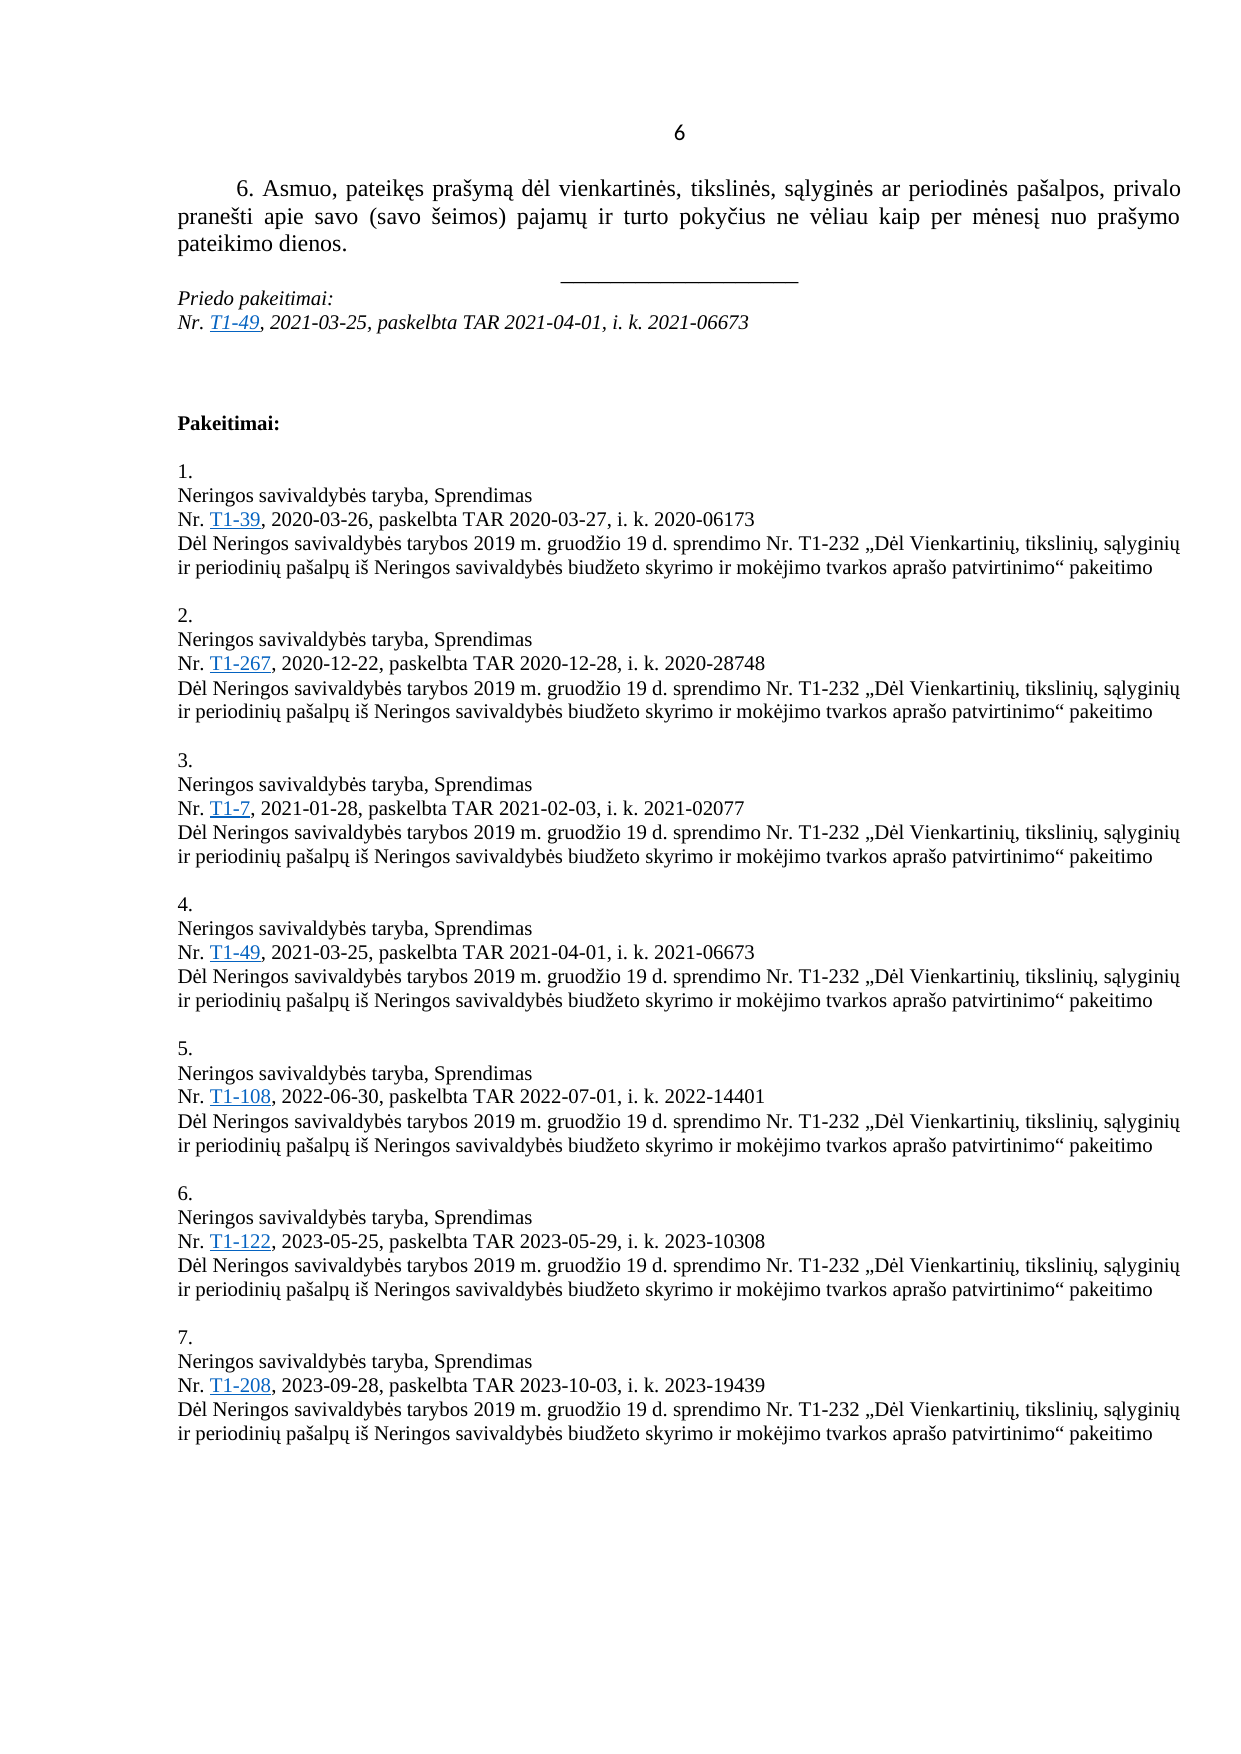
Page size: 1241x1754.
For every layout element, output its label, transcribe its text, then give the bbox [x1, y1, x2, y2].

text Nr. T1-39, 2020-03-26, paskelbta TAR 2020-03-27, i. k. 2020-06173 [177, 507, 1181, 531]
text ___________________ [177, 257, 1181, 286]
text Dėl Neringos savivaldybės tarybos 2019 m. gruodžio 19 d. sprendimo Nr. T1-232 „Dėl Vienkartinių, tikslinių, sąlyginių ir periodinių pašalpų iš Neringos savivaldybės biudžeto skyrimo ir mokėjimo tvarkos aprašo patvirtinimo“ pakeitimo [177, 1108, 1181, 1157]
text Dėl Neringos savivaldybės tarybos 2019 m. gruodžio 19 d. sprendimo Nr. T1-232 „Dėl Vienkartinių, tikslinių, sąlyginių ir periodinių pašalpų iš Neringos savivaldybės biudžeto skyrimo ir mokėjimo tvarkos aprašo patvirtinimo“ pakeitimo [177, 1253, 1181, 1301]
text Neringos savivaldybės taryba, Sprendimas [177, 1060, 1181, 1084]
text Neringos savivaldybės taryba, Sprendimas [177, 1349, 1181, 1373]
text Neringos savivaldybės taryba, Sprendimas [177, 627, 1181, 651]
text 7. [177, 1325, 1181, 1349]
text Nr. T1-122, 2023-05-25, paskelbta TAR 2023-05-29, i. k. 2023-10308 [177, 1229, 1181, 1253]
text Dėl Neringos savivaldybės tarybos 2019 m. gruodžio 19 d. sprendimo Nr. T1-232 „Dėl Vienkartinių, tikslinių, sąlyginių ir periodinių pašalpų iš Neringos savivaldybės biudžeto skyrimo ir mokėjimo tvarkos aprašo patvirtinimo“ pakeitimo [177, 1397, 1181, 1445]
text Nr. T1-208, 2023-09-28, paskelbta TAR 2023-10-03, i. k. 2023-19439 [177, 1373, 1181, 1397]
text Pakeitimai: [177, 411, 1181, 435]
text Priedo pakeitimai: [177, 286, 1181, 310]
text 6. Asmuo, pateikęs prašymą dėl vienkartinės, tikslinės, sąlyginės ar periodinės pašalpos, privalo pranešti apie savo (savo šeimos) pajamų ir turto pokyčius ne vėliau kaip per mėnesį nuo prašymo pateikimo dienos. [177, 174, 1181, 257]
text Neringos savivaldybės taryba, Sprendimas [177, 772, 1181, 796]
text Dėl Neringos savivaldybės tarybos 2019 m. gruodžio 19 d. sprendimo Nr. T1-232 „Dėl Vienkartinių, tikslinių, sąlyginių ir periodinių pašalpų iš Neringos savivaldybės biudžeto skyrimo ir mokėjimo tvarkos aprašo patvirtinimo“ pakeitimo [177, 531, 1181, 579]
text 2. [177, 603, 1181, 627]
text 4. [177, 892, 1181, 916]
text 5. [177, 1036, 1181, 1060]
text Dėl Neringos savivaldybės tarybos 2019 m. gruodžio 19 d. sprendimo Nr. T1-232 „Dėl Vienkartinių, tikslinių, sąlyginių ir periodinių pašalpų iš Neringos savivaldybės biudžeto skyrimo ir mokėjimo tvarkos aprašo patvirtinimo“ pakeitimo [177, 675, 1181, 723]
text Dėl Neringos savivaldybės tarybos 2019 m. gruodžio 19 d. sprendimo Nr. T1-232 „Dėl Vienkartinių, tikslinių, sąlyginių ir periodinių pašalpų iš Neringos savivaldybės biudžeto skyrimo ir mokėjimo tvarkos aprašo patvirtinimo“ pakeitimo [177, 964, 1181, 1012]
text 1. [177, 459, 1181, 483]
text Neringos savivaldybės taryba, Sprendimas [177, 1205, 1181, 1229]
text Nr. T1-49, 2021-03-25, paskelbta TAR 2021-04-01, i. k. 2021-06673 [177, 940, 1181, 964]
text Nr. T1-108, 2022-06-30, paskelbta TAR 2022-07-01, i. k. 2022-14401 [177, 1084, 1181, 1108]
text Neringos savivaldybės taryba, Sprendimas [177, 483, 1181, 507]
text 6. [177, 1181, 1181, 1205]
text Nr. T1-267, 2020-12-22, paskelbta TAR 2020-12-28, i. k. 2020-28748 [177, 651, 1181, 675]
text Dėl Neringos savivaldybės tarybos 2019 m. gruodžio 19 d. sprendimo Nr. T1-232 „Dėl Vienkartinių, tikslinių, sąlyginių ir periodinių pašalpų iš Neringos savivaldybės biudžeto skyrimo ir mokėjimo tvarkos aprašo patvirtinimo“ pakeitimo [177, 820, 1181, 868]
text Nr. T1-7, 2021-01-28, paskelbta TAR 2021-02-03, i. k. 2021-02077 [177, 796, 1181, 820]
text Nr. T1-49, 2021-03-25, paskelbta TAR 2021-04-01, i. k. 2021-06673 [177, 310, 1181, 334]
text Neringos savivaldybės taryba, Sprendimas [177, 916, 1181, 940]
text 3. [177, 748, 1181, 772]
